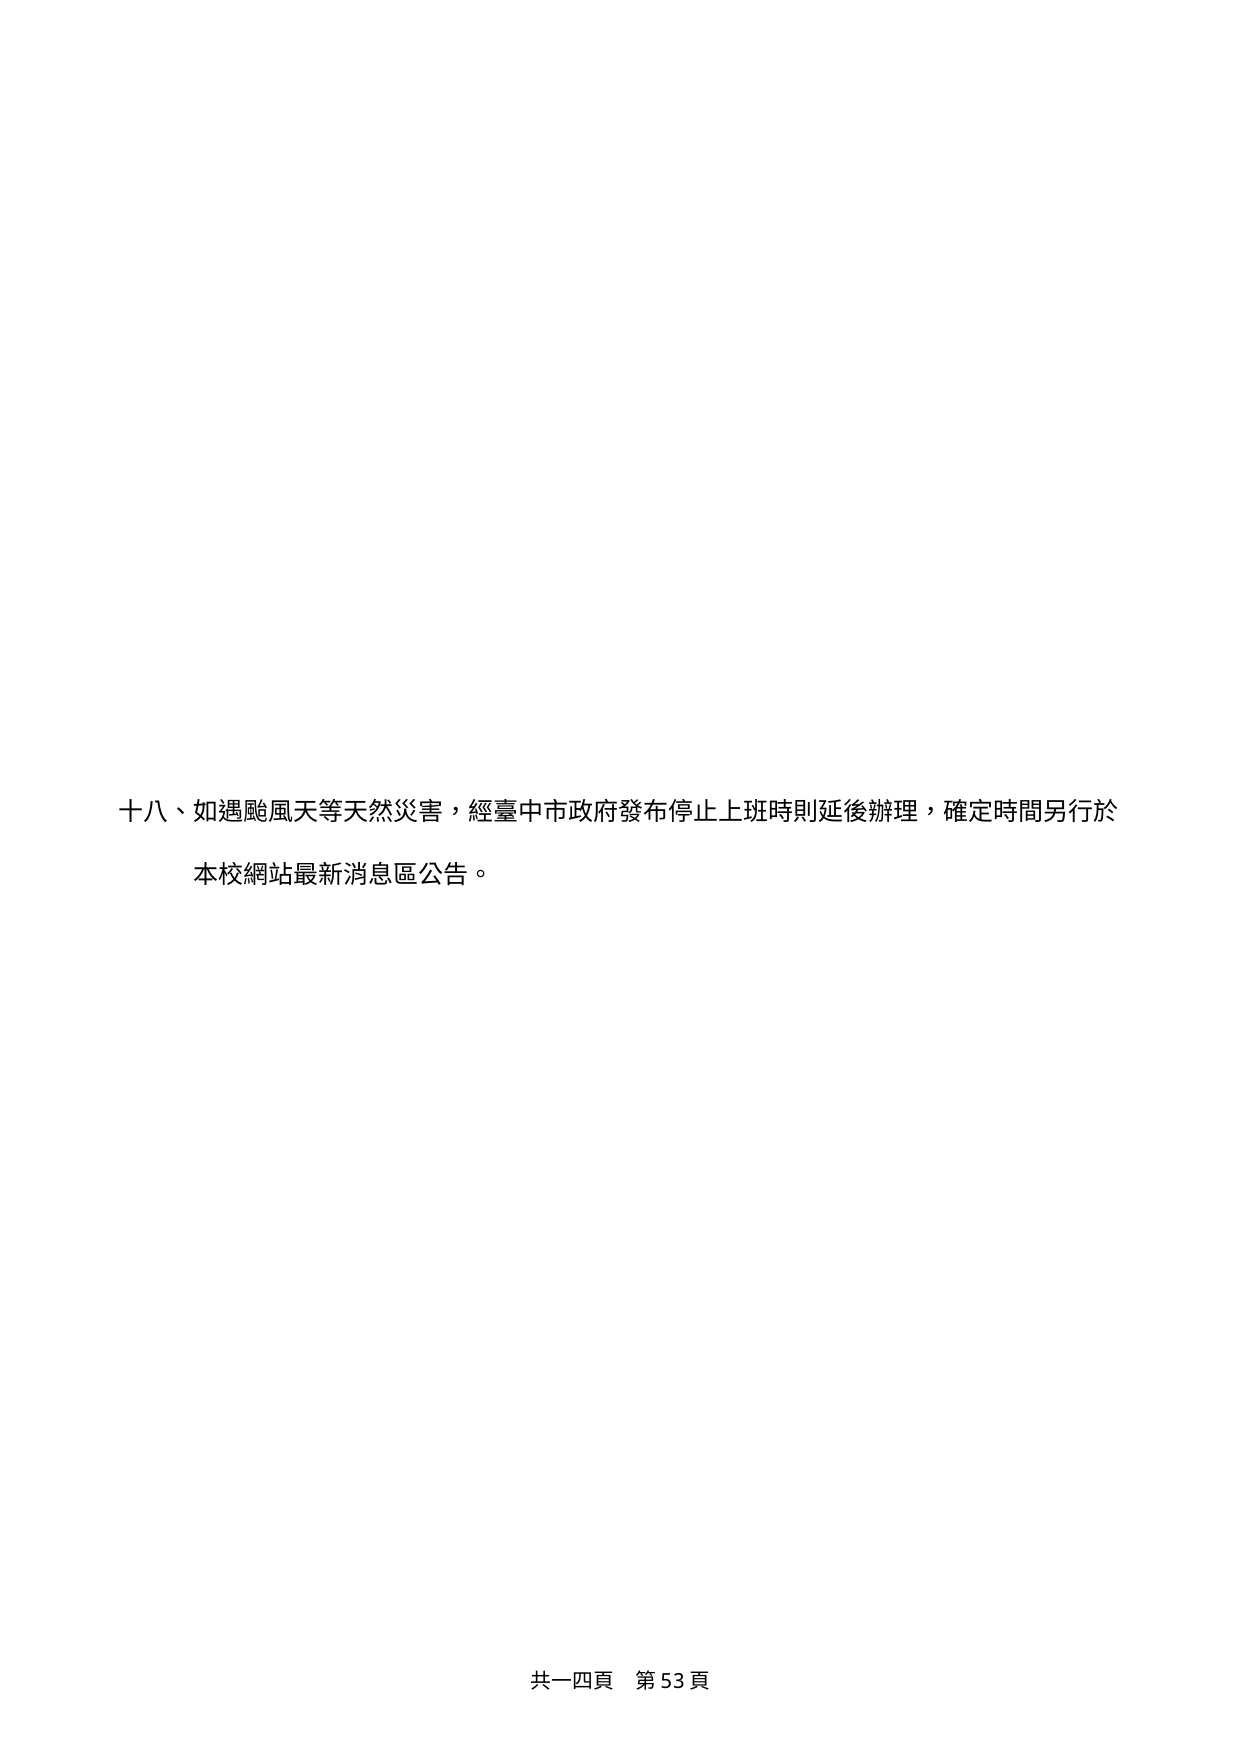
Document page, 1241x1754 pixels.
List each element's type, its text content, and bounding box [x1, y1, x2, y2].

text 十八、如遇颱風天等天然災害，經臺中市政府發布停止上班時則延後辦理，確定時間另行於本校網站最新消息區公告。 [118, 768, 1122, 893]
